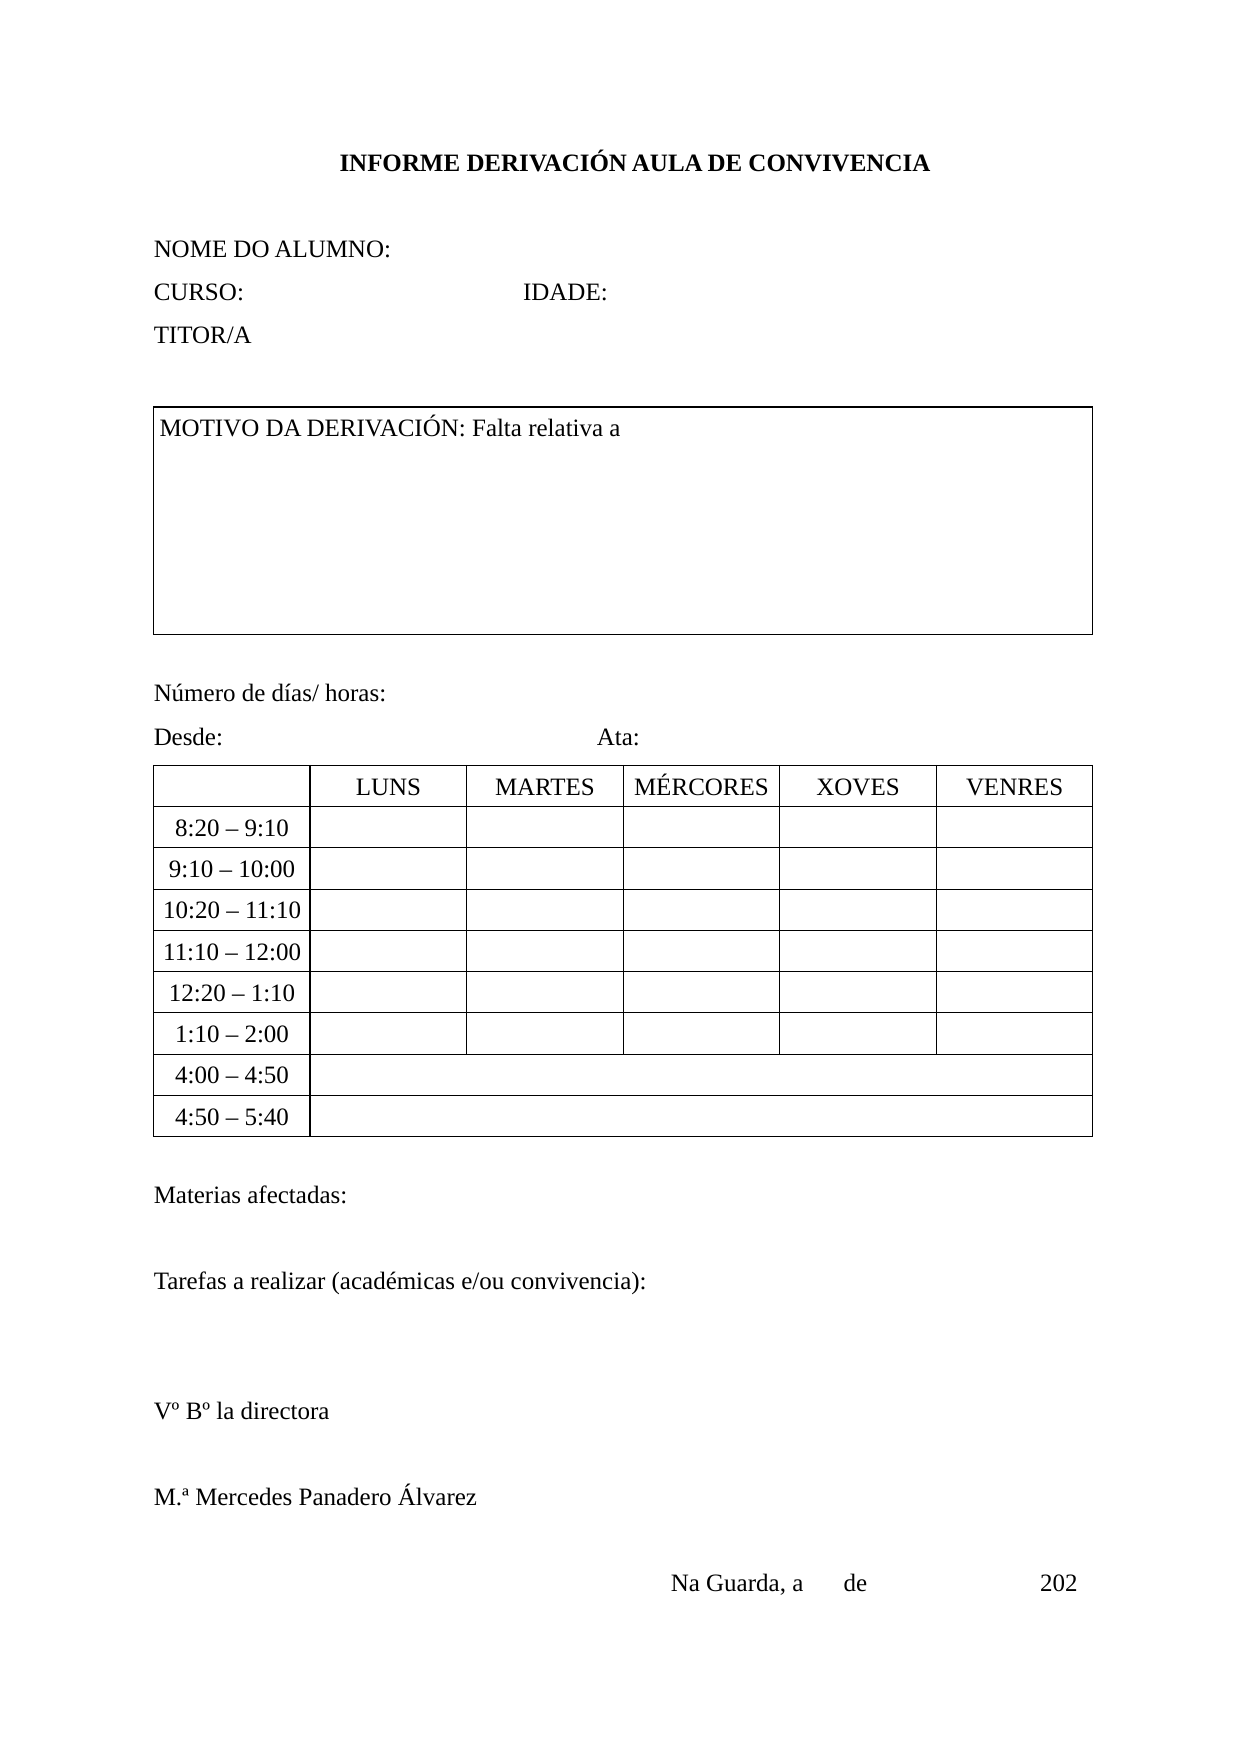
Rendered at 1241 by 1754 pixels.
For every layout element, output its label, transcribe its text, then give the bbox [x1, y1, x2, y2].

table_cell [311, 1013, 466, 1053]
table_cell [780, 931, 936, 971]
text CURSO: IDADE: [153, 277, 1116, 306]
table_header MOTIVO DA DERIVACIÓN: Falta relativa a [154, 408, 1092, 634]
table_cell [467, 807, 623, 847]
table_cell [467, 848, 623, 888]
table_header MARTES [467, 766, 623, 806]
table_cell 9:10 – 10:00 [154, 848, 309, 888]
table_cell [311, 807, 466, 847]
table_header LUNS [311, 766, 466, 806]
table_header XOVES [780, 766, 936, 806]
text Desde: Ata: [153, 722, 1116, 750]
text Vº Bº la directora [153, 1396, 1116, 1424]
table_cell 11:10 – 12:00 [154, 931, 309, 971]
table_cell [311, 1096, 1092, 1136]
table_cell [937, 890, 1092, 930]
table_cell [311, 890, 466, 930]
table_cell [311, 848, 466, 888]
table_cell 8:20 – 9:10 [154, 807, 309, 847]
table_cell [780, 807, 936, 847]
table_cell 4:00 – 4:50 [154, 1055, 309, 1095]
table_cell [780, 848, 936, 888]
text M.ª Mercedes Panadero Álvarez [153, 1482, 1116, 1511]
table_cell [311, 972, 466, 1012]
text Na Guarda, a de 202 [153, 1568, 1116, 1597]
table_cell 10:20 – 11:10 [154, 890, 309, 930]
table_cell [311, 1055, 1092, 1095]
table_cell [937, 931, 1092, 971]
table_cell [937, 1013, 1092, 1053]
text Tarefas a realizar (académicas e/ou convivencia): [153, 1266, 1116, 1295]
table_header [154, 766, 309, 806]
table_cell [624, 890, 779, 930]
table_cell [467, 1013, 623, 1053]
table_cell [780, 1013, 936, 1053]
text Materias afectadas: [153, 1180, 1116, 1209]
table_cell 4:50 – 5:40 [154, 1096, 309, 1136]
text NOME DO ALUMNO: [153, 234, 1116, 263]
text INFORME DERIVACIÓN AULA DE CONVIVENCIA [153, 148, 1116, 176]
table_cell [937, 807, 1092, 847]
table_header MÉRCORES [624, 766, 779, 806]
table_cell [467, 931, 623, 971]
table_cell [624, 1013, 779, 1053]
table_cell [624, 931, 779, 971]
table_cell [780, 972, 936, 1012]
table_cell [937, 848, 1092, 888]
table_cell [937, 972, 1092, 1012]
table_header VENRES [937, 766, 1092, 806]
table_cell [780, 890, 936, 930]
table_cell [467, 972, 623, 1012]
table_cell [624, 807, 779, 847]
text TITOR/A [153, 320, 1116, 349]
table_cell [624, 848, 779, 888]
text Número de días/ horas: [153, 678, 1116, 707]
table_cell 12:20 – 1:10 [154, 972, 309, 1012]
table_cell [467, 890, 623, 930]
table_cell 1:10 – 2:00 [154, 1013, 309, 1053]
table_cell [624, 972, 779, 1012]
table_cell [311, 931, 466, 971]
